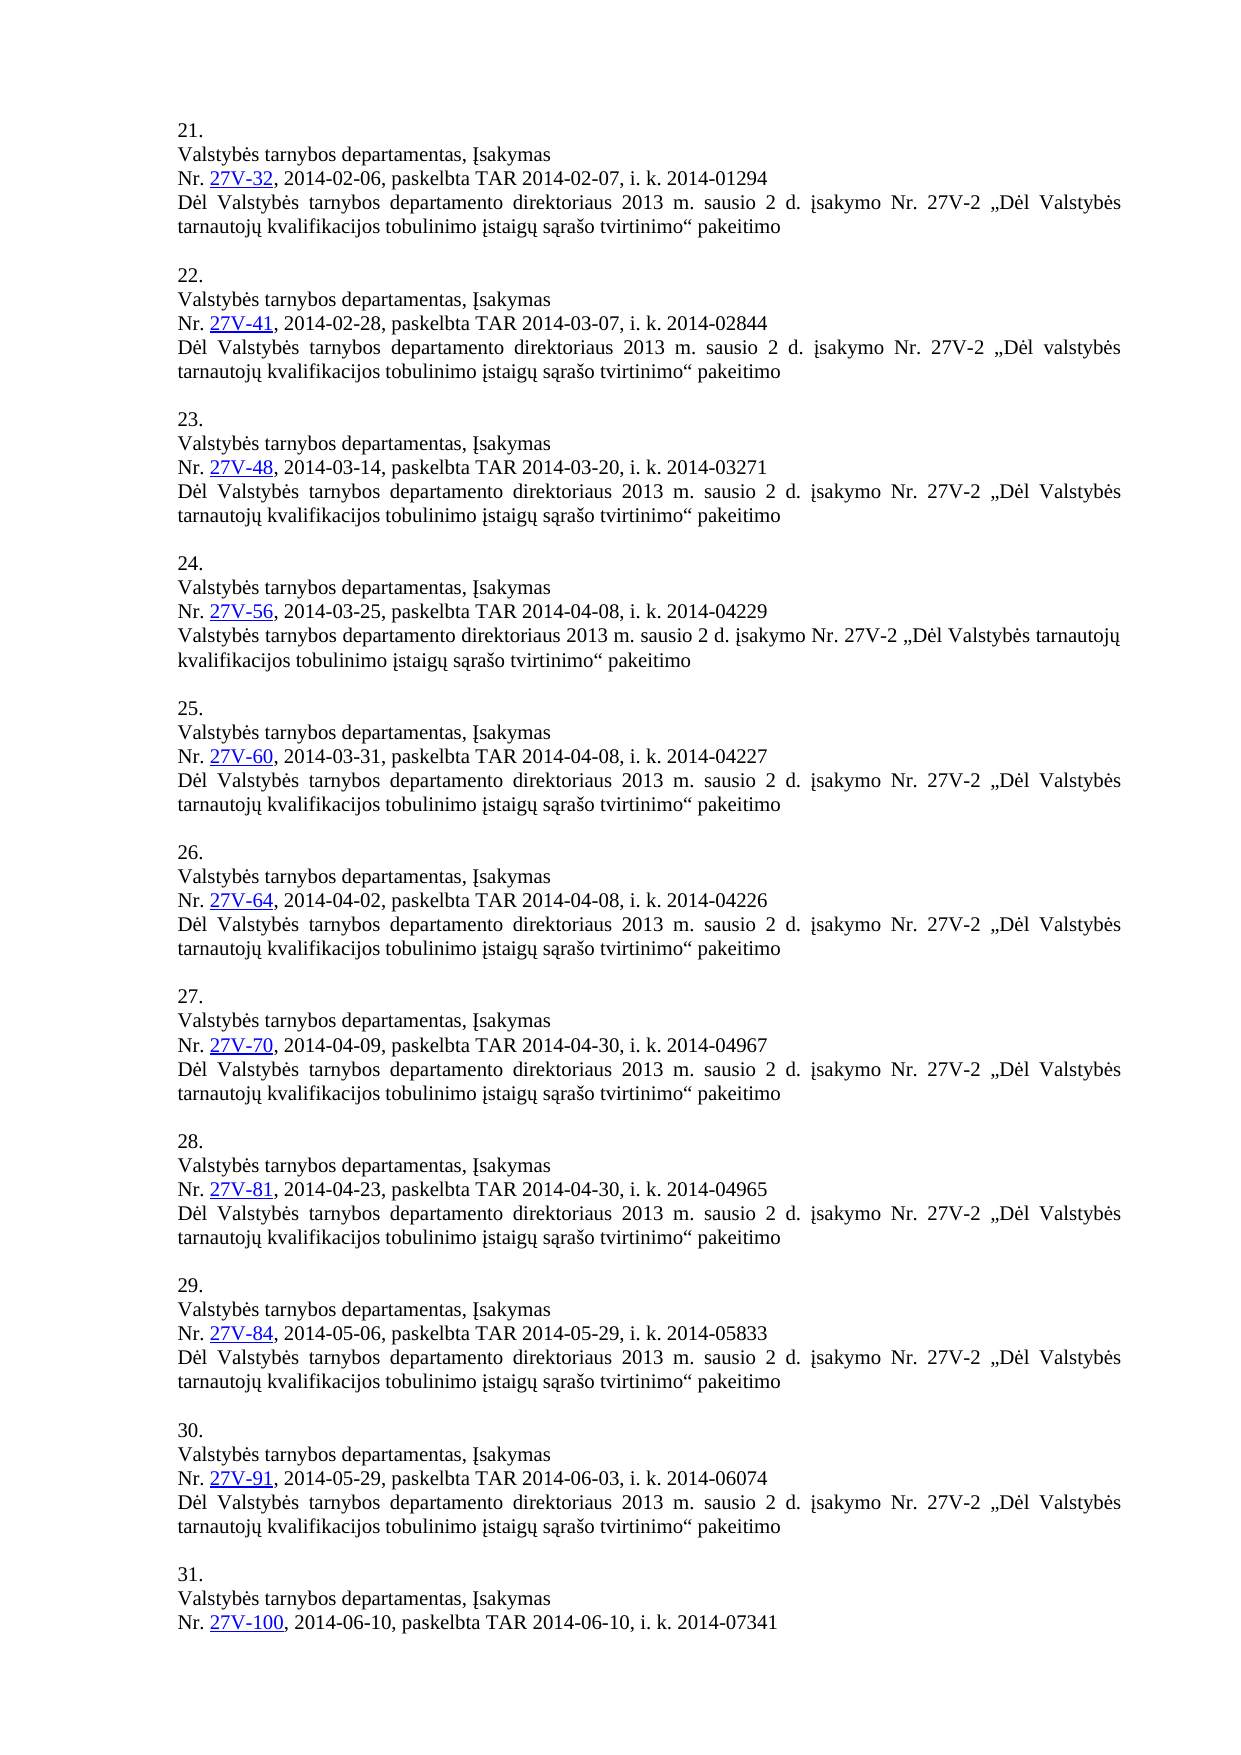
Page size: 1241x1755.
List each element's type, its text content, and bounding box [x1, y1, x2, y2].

text Dėl Valstybės tarnybos departamento direktoriaus 2013 m. sausio 2 d. įsakymo Nr. 27V-2 „Dėl Valstybės tarnautojų kvalifikacijos tobulinimo įstaigų sąrašo tvirtinimo“ pakeitimo [177, 768, 1122, 816]
text Valstybės tarnybos departamentas, Įsakymas [177, 1297, 1122, 1321]
text Dėl Valstybės tarnybos departamento direktoriaus 2013 m. sausio 2 d. įsakymo Nr. 27V-2 „Dėl Valstybės tarnautojų kvalifikacijos tobulinimo įstaigų sąrašo tvirtinimo“ pakeitimo [177, 1201, 1122, 1249]
text 27. [177, 984, 1122, 1008]
text 23. [177, 407, 1122, 431]
text Nr. 27V-56, 2014-03-25, paskelbta TAR 2014-04-08, i. k. 2014-04229 [177, 599, 1122, 623]
text 26. [177, 840, 1122, 864]
text Dėl Valstybės tarnybos departamento direktoriaus 2013 m. sausio 2 d. įsakymo Nr. 27V-2 „Dėl Valstybės tarnautojų kvalifikacijos tobulinimo įstaigų sąrašo tvirtinimo“ pakeitimo [177, 1057, 1122, 1105]
text Dėl Valstybės tarnybos departamento direktoriaus 2013 m. sausio 2 d. įsakymo Nr. 27V-2 „Dėl valstybės tarnautojų kvalifikacijos tobulinimo įstaigų sąrašo tvirtinimo“ pakeitimo [177, 335, 1122, 383]
text Nr. 27V-48, 2014-03-14, paskelbta TAR 2014-03-20, i. k. 2014-03271 [177, 455, 1122, 479]
text Valstybės tarnybos departamentas, Įsakymas [177, 864, 1122, 888]
text Valstybės tarnybos departamentas, Įsakymas [177, 1586, 1122, 1610]
text Valstybės tarnybos departamentas, Įsakymas [177, 287, 1122, 311]
text Valstybės tarnybos departamentas, Įsakymas [177, 1008, 1122, 1032]
text Dėl Valstybės tarnybos departamento direktoriaus 2013 m. sausio 2 d. įsakymo Nr. 27V-2 „Dėl Valstybės tarnautojų kvalifikacijos tobulinimo įstaigų sąrašo tvirtinimo“ pakeitimo [177, 190, 1122, 238]
text Nr. 27V-32, 2014-02-06, paskelbta TAR 2014-02-07, i. k. 2014-01294 [177, 166, 1122, 190]
text 29. [177, 1273, 1122, 1297]
text 25. [177, 696, 1122, 720]
text Dėl Valstybės tarnybos departamento direktoriaus 2013 m. sausio 2 d. įsakymo Nr. 27V-2 „Dėl Valstybės tarnautojų kvalifikacijos tobulinimo įstaigų sąrašo tvirtinimo“ pakeitimo [177, 479, 1122, 527]
text 30. [177, 1417, 1122, 1442]
text Nr. 27V-91, 2014-05-29, paskelbta TAR 2014-06-03, i. k. 2014-06074 [177, 1466, 1122, 1490]
text Valstybės tarnybos departamentas, Įsakymas [177, 1442, 1122, 1466]
text Valstybės tarnybos departamentas, Įsakymas [177, 575, 1122, 599]
text Nr. 27V-84, 2014-05-06, paskelbta TAR 2014-05-29, i. k. 2014-05833 [177, 1321, 1122, 1345]
text Valstybės tarnybos departamentas, Įsakymas [177, 1153, 1122, 1177]
text Valstybės tarnybos departamentas, Įsakymas [177, 142, 1122, 166]
text 31. [177, 1562, 1122, 1586]
text Nr. 27V-100, 2014-06-10, paskelbta TAR 2014-06-10, i. k. 2014-07341 [177, 1610, 1122, 1634]
text Valstybės tarnybos departamentas, Įsakymas [177, 431, 1122, 455]
text Nr. 27V-81, 2014-04-23, paskelbta TAR 2014-04-30, i. k. 2014-04965 [177, 1177, 1122, 1201]
text 24. [177, 551, 1122, 575]
text Valstybės tarnybos departamentas, Įsakymas [177, 720, 1122, 744]
text Nr. 27V-41, 2014-02-28, paskelbta TAR 2014-03-07, i. k. 2014-02844 [177, 311, 1122, 335]
text Dėl Valstybės tarnybos departamento direktoriaus 2013 m. sausio 2 d. įsakymo Nr. 27V-2 „Dėl Valstybės tarnautojų kvalifikacijos tobulinimo įstaigų sąrašo tvirtinimo“ pakeitimo [177, 1490, 1122, 1538]
text 22. [177, 262, 1122, 287]
text 21. [177, 118, 1122, 142]
text Nr. 27V-64, 2014-04-02, paskelbta TAR 2014-04-08, i. k. 2014-04226 [177, 888, 1122, 912]
text Dėl Valstybės tarnybos departamento direktoriaus 2013 m. sausio 2 d. įsakymo Nr. 27V-2 „Dėl Valstybės tarnautojų kvalifikacijos tobulinimo įstaigų sąrašo tvirtinimo“ pakeitimo [177, 912, 1122, 960]
text 28. [177, 1129, 1122, 1153]
text Dėl Valstybės tarnybos departamento direktoriaus 2013 m. sausio 2 d. įsakymo Nr. 27V-2 „Dėl Valstybės tarnautojų kvalifikacijos tobulinimo įstaigų sąrašo tvirtinimo“ pakeitimo [177, 1345, 1122, 1393]
text Nr. 27V-70, 2014-04-09, paskelbta TAR 2014-04-30, i. k. 2014-04967 [177, 1032, 1122, 1057]
text Valstybės tarnybos departamento direktoriaus 2013 m. sausio 2 d. įsakymo Nr. 27V-2 „Dėl Valstybės tarnautojų kvalifikacijos tobulinimo įstaigų sąrašo tvirtinimo“ pakeitimo [177, 623, 1122, 672]
text Nr. 27V-60, 2014-03-31, paskelbta TAR 2014-04-08, i. k. 2014-04227 [177, 744, 1122, 768]
